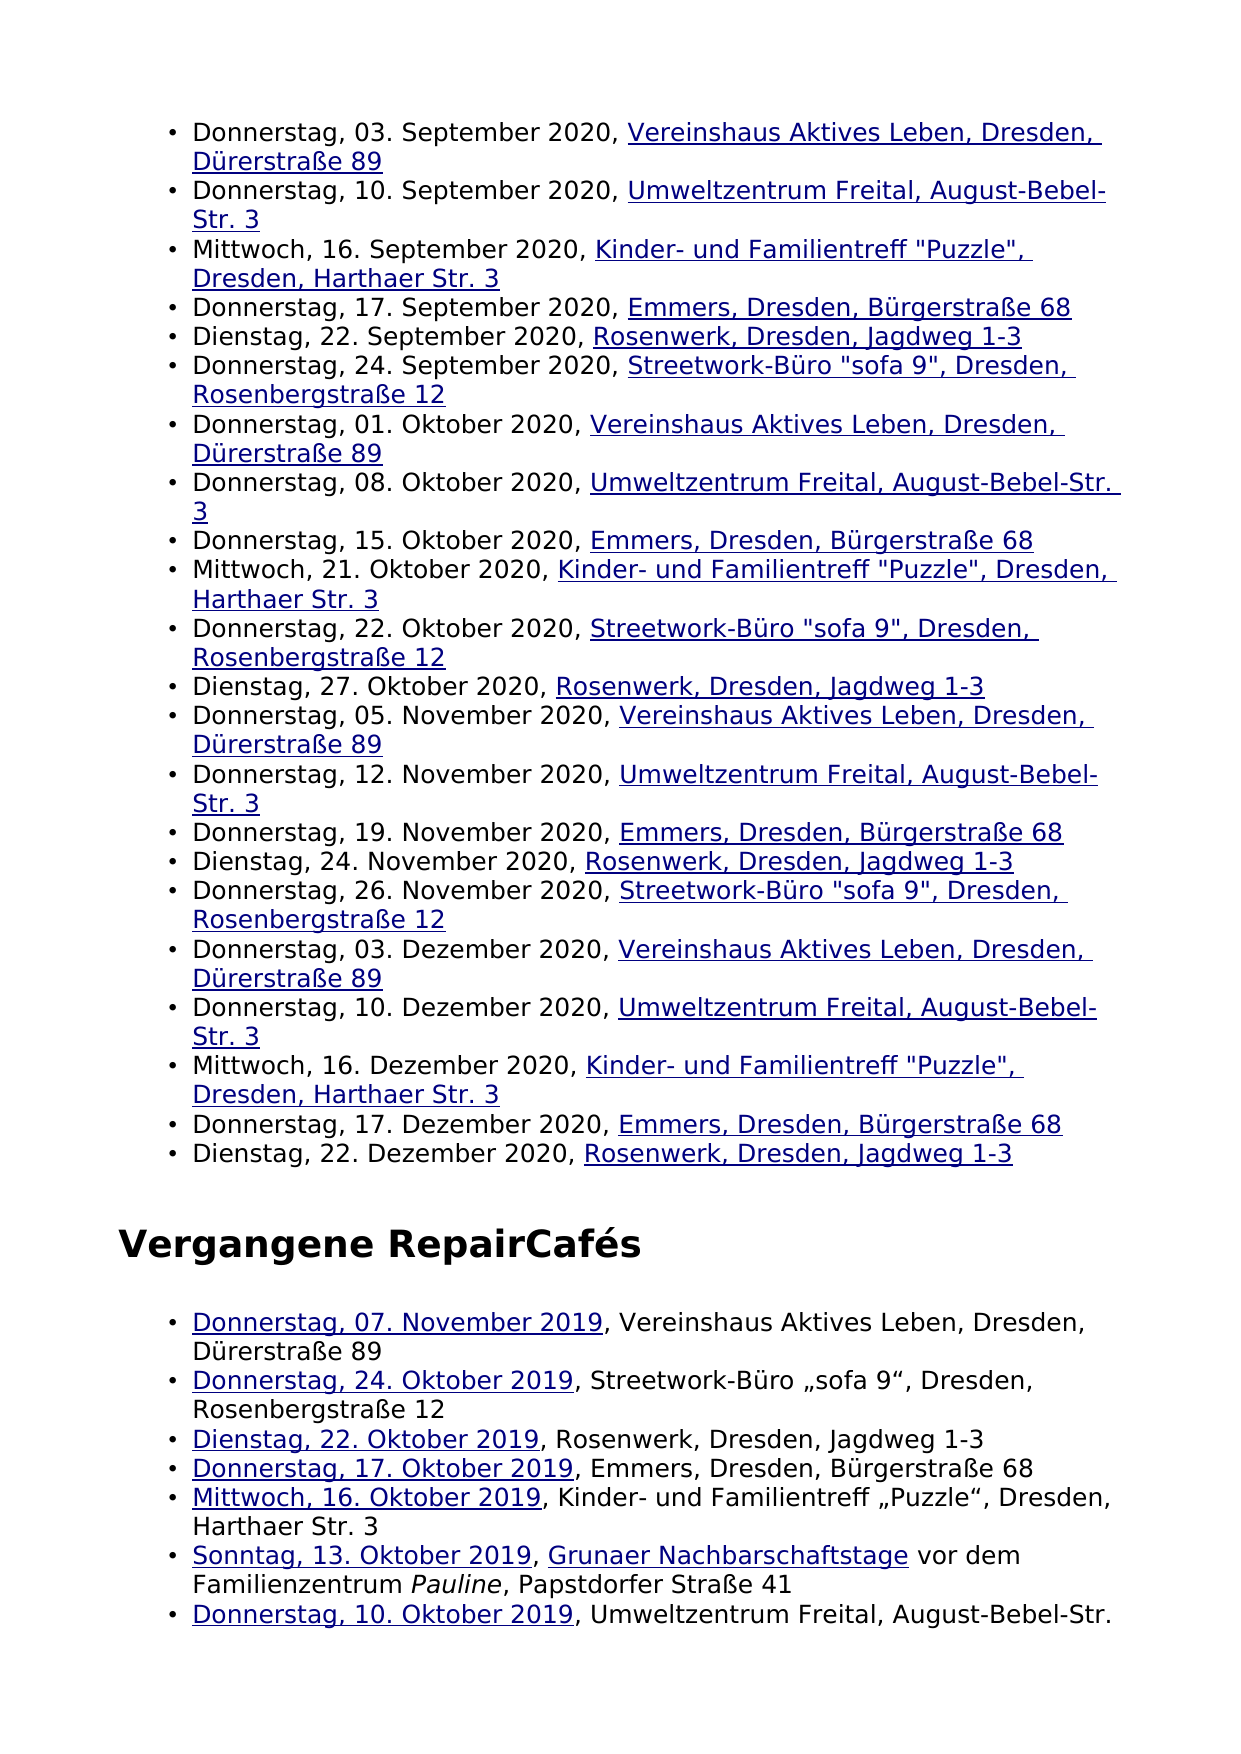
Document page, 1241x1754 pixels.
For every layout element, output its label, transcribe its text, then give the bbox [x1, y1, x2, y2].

list Mittwoch, 21. Oktober 2020, Kinder- und Familientreff "Puzzle", Dresden, Harthaer Str. 3 [177, 556, 1122, 614]
list Donnerstag, 03. September 2020, Vereinshaus Aktives Leben, Dresden, Dürerstraße 89 [177, 118, 1122, 176]
list Donnerstag, 08. Oktober 2020, Umweltzentrum Freital, August-Bebel-Str. 3 [177, 468, 1122, 526]
list Donnerstag, 24. September 2020, Streetwork-Büro "sofa 9", Dresden, Rosenbergstraße 12 [177, 351, 1122, 410]
list Donnerstag, 19. November 2020, Emmers, Dresden, Bürgerstraße 68 [177, 818, 1122, 847]
list Donnerstag, 15. Oktober 2020, Emmers, Dresden, Bürgerstraße 68 [177, 526, 1122, 556]
list Dienstag, 27. Oktober 2020, Rosenwerk, Dresden, Jagdweg 1-3 [177, 672, 1122, 701]
list Mittwoch, 16. September 2020, Kinder- und Familientreff "Puzzle", Dresden, Harthaer Str. 3 [177, 235, 1122, 293]
list Dienstag, 24. November 2020, Rosenwerk, Dresden, Jagdweg 1-3 [177, 847, 1122, 876]
list Sonntag, 13. Oktober 2019, Grunaer Nachbarschaftstage vor dem Familienzentrum Pauline, Papstdorfer Straße 41 [177, 1542, 1122, 1600]
list Donnerstag, 12. November 2020, Umweltzentrum Freital, August-Bebel-Str. 3 [177, 760, 1122, 818]
list Donnerstag, 10. Oktober 2019, Umweltzentrum Freital, August-Bebel-Str. [177, 1600, 1122, 1629]
list Donnerstag, 07. November 2019, Vereinshaus Aktives Leben, Dresden, Dürerstraße 89 [177, 1308, 1122, 1367]
list Donnerstag, 17. September 2020, Emmers, Dresden, Bürgerstraße 68 [177, 293, 1122, 322]
list Donnerstag, 10. September 2020, Umweltzentrum Freital, August-Bebel-Str. 3 [177, 176, 1122, 235]
subtitle Vergangene RepairCafés [118, 1223, 1122, 1266]
list Donnerstag, 24. Oktober 2019, Streetwork-Büro „sofa 9“, Dresden, Rosenbergstraße 12 [177, 1367, 1122, 1425]
list Donnerstag, 17. Oktober 2019, Emmers, Dresden, Bürgerstraße 68 [177, 1454, 1122, 1483]
list Donnerstag, 22. Oktober 2020, Streetwork-Büro "sofa 9", Dresden, Rosenbergstraße 12 [177, 614, 1122, 672]
list Donnerstag, 26. November 2020, Streetwork-Büro "sofa 9", Dresden, Rosenbergstraße 12 [177, 876, 1122, 935]
list Donnerstag, 10. Dezember 2020, Umweltzentrum Freital, August-Bebel-Str. 3 [177, 993, 1122, 1051]
list Mittwoch, 16. Dezember 2020, Kinder- und Familientreff "Puzzle", Dresden, Harthaer Str. 3 [177, 1051, 1122, 1110]
list Dienstag, 22. Oktober 2019, Rosenwerk, Dresden, Jagdweg 1-3 [177, 1425, 1122, 1454]
list Donnerstag, 03. Dezember 2020, Vereinshaus Aktives Leben, Dresden, Dürerstraße 89 [177, 935, 1122, 993]
list Dienstag, 22. September 2020, Rosenwerk, Dresden, Jagdweg 1-3 [177, 322, 1122, 351]
list Dienstag, 22. Dezember 2020, Rosenwerk, Dresden, Jagdweg 1-3 [177, 1139, 1122, 1168]
list Donnerstag, 05. November 2020, Vereinshaus Aktives Leben, Dresden, Dürerstraße 89 [177, 701, 1122, 760]
list Donnerstag, 17. Dezember 2020, Emmers, Dresden, Bürgerstraße 68 [177, 1110, 1122, 1139]
list Mittwoch, 16. Oktober 2019, Kinder- und Familientreff „Puzzle“, Dresden, Harthaer Str. 3 [177, 1483, 1122, 1542]
list Donnerstag, 01. Oktober 2020, Vereinshaus Aktives Leben, Dresden, Dürerstraße 89 [177, 410, 1122, 468]
